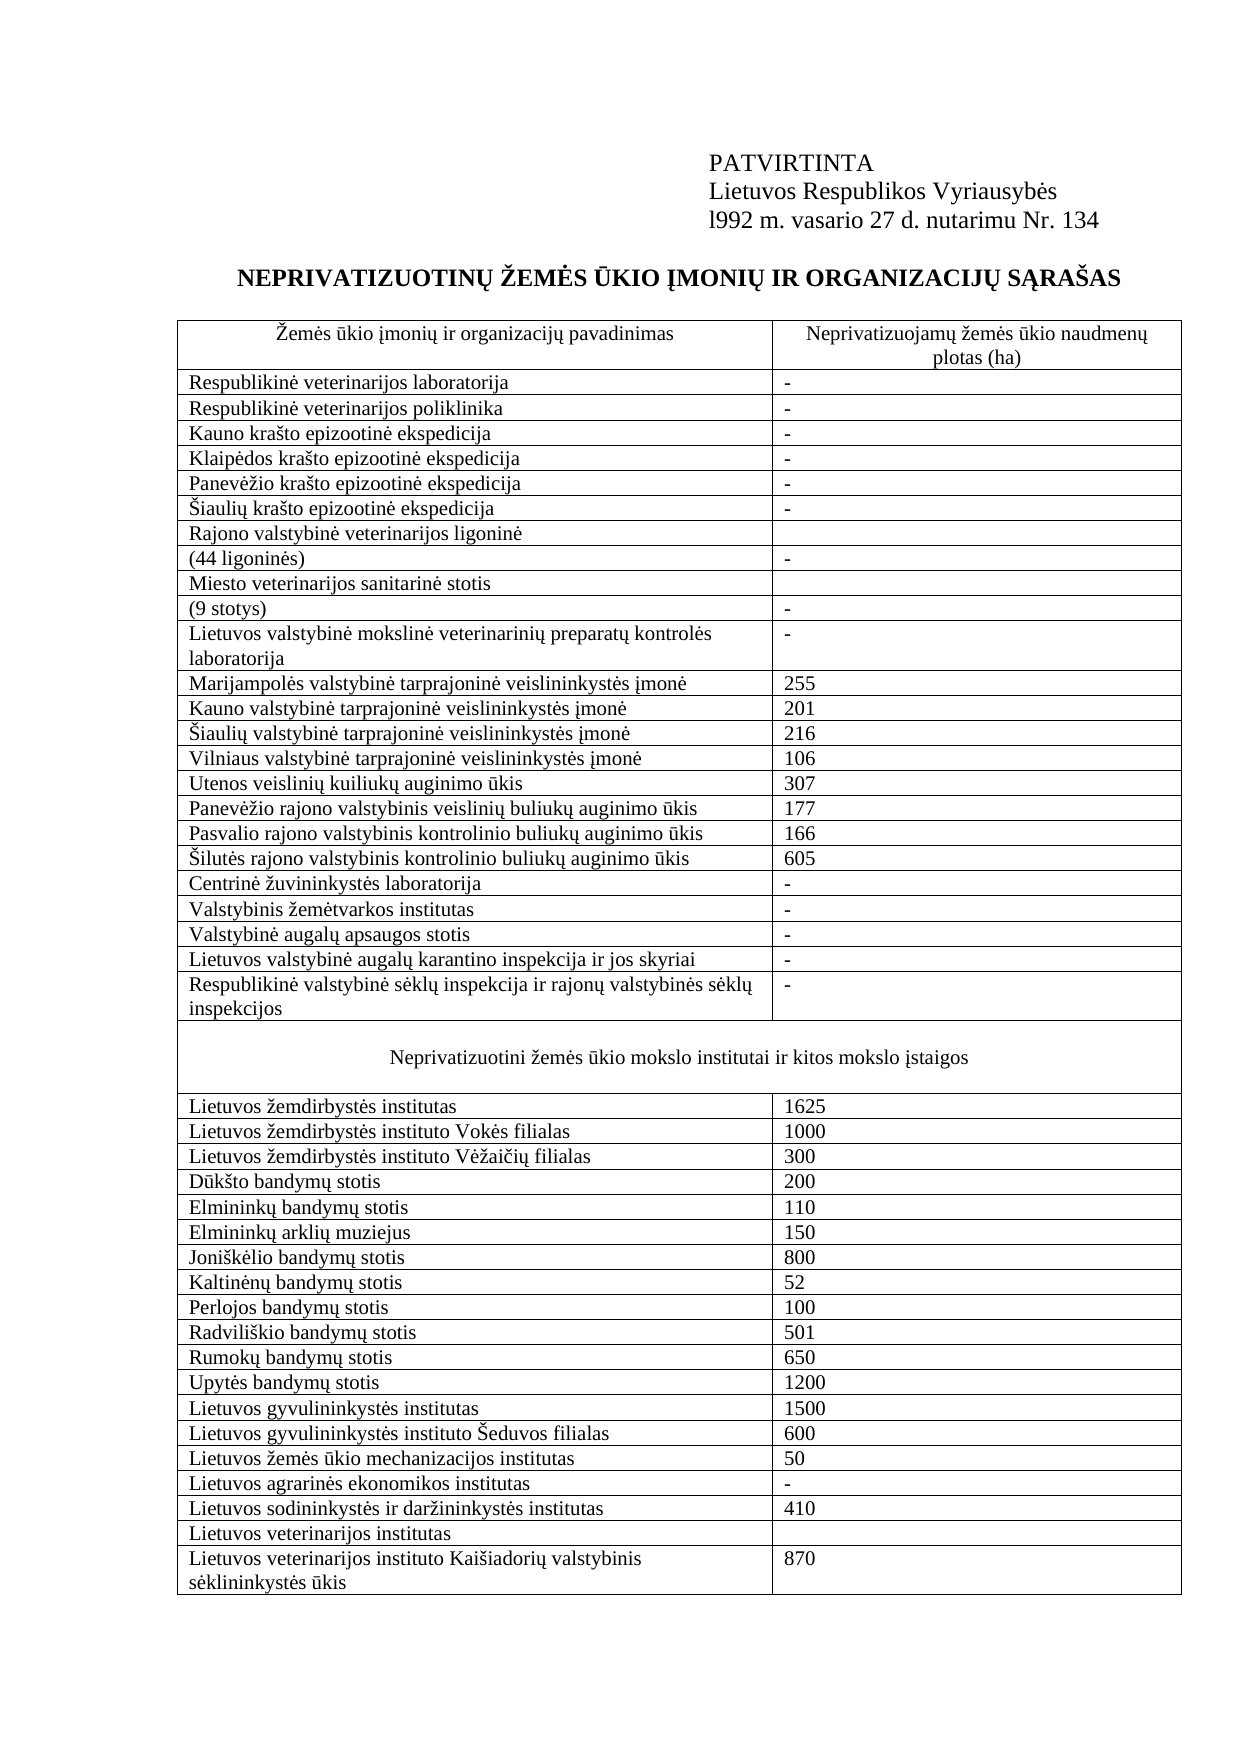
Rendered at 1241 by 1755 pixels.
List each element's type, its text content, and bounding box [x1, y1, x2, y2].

table_cell Šiaulių valstybinė tarprajoninė veislininkystės įmonė [178, 721, 772, 745]
table_cell 255 [773, 671, 1181, 694]
table_cell Dūkšto bandymų stotis [178, 1170, 772, 1193]
table_cell Šilutės rajono valstybinis kontrolinio buliukų auginimo ūkis [178, 846, 772, 870]
table_cell Marijampolės valstybinė tarprajoninė veislininkystės įmonė [178, 671, 772, 694]
table_cell Lietuvos gyvulininkystės institutas [178, 1395, 772, 1419]
table_cell 216 [773, 721, 1181, 745]
table_cell Pasvalio rajono valstybinis kontrolinio buliukų auginimo ūkis [178, 821, 772, 845]
table_cell - [773, 621, 1181, 669]
table_cell 501 [773, 1320, 1181, 1344]
table_cell 1200 [773, 1370, 1181, 1394]
table_cell [773, 571, 1181, 595]
table_cell 201 [773, 696, 1181, 720]
table_cell - [773, 871, 1181, 895]
table_cell Rumokų bandymų stotis [178, 1345, 772, 1369]
table_cell Respublikinė veterinarijos laboratorija [178, 370, 772, 394]
table_cell 600 [773, 1421, 1181, 1444]
table_cell 650 [773, 1345, 1181, 1369]
table_cell Elmininkų bandymų stotis [178, 1195, 772, 1219]
table_cell Panevėžio rajono valstybinis veislinių buliukų auginimo ūkis [178, 796, 772, 820]
table_cell 1625 [773, 1094, 1181, 1118]
table_cell Kauno krašto epizootinė ekspedicija [178, 421, 772, 444]
table_cell - [773, 596, 1181, 620]
table_cell - [773, 471, 1181, 495]
text PATVIRTINTA [177, 148, 1181, 176]
table_cell Lietuvos veterinarijos institutas [178, 1521, 772, 1545]
table_cell Šiaulių krašto epizootinė ekspedicija [178, 496, 772, 520]
table_header Neprivatizuojamų žemės ūkio naudmenų plotas (ha) [773, 321, 1181, 369]
table_cell (9 stotys) [178, 596, 772, 620]
table_cell - [773, 922, 1181, 946]
table_cell 50 [773, 1446, 1181, 1470]
table_cell 150 [773, 1220, 1181, 1244]
table_cell Lietuvos žemės ūkio mechanizacijos institutas [178, 1446, 772, 1470]
table_cell 52 [773, 1270, 1181, 1294]
table_cell Lietuvos žemdirbystės institutas [178, 1094, 772, 1118]
table_cell - [773, 395, 1181, 419]
table_cell - [773, 446, 1181, 470]
table_cell Respublikinė veterinarijos poliklinika [178, 395, 772, 419]
table_cell - [773, 972, 1181, 1020]
table_cell - [773, 1471, 1181, 1495]
table_cell (44 ligoninės) [178, 546, 772, 570]
table_cell Lietuvos valstybinė augalų karantino inspekcija ir jos skyriai [178, 947, 772, 971]
table_cell 410 [773, 1496, 1181, 1520]
table_cell Respublikinė valstybinė sėklų inspekcija ir rajonų valstybinės sėklų inspekcijos [178, 972, 772, 1020]
table_cell Centrinė žuvininkystės laboratorija [178, 871, 772, 895]
table_header Žemės ūkio įmonių ir organizacijų pavadinimas [178, 321, 772, 369]
table_cell 166 [773, 821, 1181, 845]
table_cell 200 [773, 1170, 1181, 1193]
table_cell Lietuvos žemdirbystės instituto Vėžaičių filialas [178, 1144, 772, 1168]
table_cell Lietuvos sodininkystės ir daržininkystės institutas [178, 1496, 772, 1520]
table_cell Miesto veterinarijos sanitarinė stotis [178, 571, 772, 595]
table_cell Utenos veislinių kuiliukų auginimo ūkis [178, 771, 772, 795]
table_cell 106 [773, 746, 1181, 770]
table_cell 1500 [773, 1395, 1181, 1419]
table_cell Lietuvos agrarinės ekonomikos institutas [178, 1471, 772, 1495]
table_cell 300 [773, 1144, 1181, 1168]
table_cell 100 [773, 1295, 1181, 1319]
text Neprivatizuotinų žemės ūkio įmonių ir organizacijų sąrašas [177, 263, 1181, 291]
table_cell Valstybinė augalų apsaugos stotis [178, 922, 772, 946]
table_cell Perlojos bandymų stotis [178, 1295, 772, 1319]
table_cell - [773, 370, 1181, 394]
table_cell - [773, 546, 1181, 570]
table_cell Vilniaus valstybinė tarprajoninė veislininkystės įmonė [178, 746, 772, 770]
table_cell Lietuvos valstybinė mokslinė veterinarinių preparatų kontrolės laboratorija [178, 621, 772, 669]
table_cell [773, 1521, 1181, 1545]
table_cell Neprivatizuotini žemės ūkio mokslo institutai ir kitos mokslo įstaigos [178, 1021, 1181, 1093]
table_cell 307 [773, 771, 1181, 795]
table_cell Kaltinėnų bandymų stotis [178, 1270, 772, 1294]
table_cell Joniškėlio bandymų stotis [178, 1245, 772, 1269]
table_cell - [773, 421, 1181, 444]
table_cell Valstybinis žemėtvarkos institutas [178, 896, 772, 921]
table_cell 177 [773, 796, 1181, 820]
table_cell 605 [773, 846, 1181, 870]
table_cell Rajono valstybinė veterinarijos ligoninė [178, 521, 772, 545]
table_cell Elmininkų arklių muziejus [178, 1220, 772, 1244]
table_cell 800 [773, 1245, 1181, 1269]
table_cell [773, 521, 1181, 545]
table_cell Lietuvos veterinarijos instituto Kaišiadorių valstybinis sėklininkystės ūkis [178, 1546, 772, 1594]
text Lietuvos Respublikos Vyriausybės [177, 176, 1181, 205]
table_cell - [773, 496, 1181, 520]
table_cell - [773, 896, 1181, 921]
table_cell Klaipėdos krašto epizootinė ekspedicija [178, 446, 772, 470]
table_cell Lietuvos žemdirbystės instituto Vokės filialas [178, 1119, 772, 1143]
table_cell Panevėžio krašto epizootinė ekspedicija [178, 471, 772, 495]
table_cell Upytės bandymų stotis [178, 1370, 772, 1394]
table_cell - [773, 947, 1181, 971]
table_cell 870 [773, 1546, 1181, 1594]
text l992 m. vasario 27 d. nutarimu Nr. 134 [177, 205, 1181, 234]
table_cell 110 [773, 1195, 1181, 1219]
table_cell Lietuvos gyvulininkystės instituto Šeduvos filialas [178, 1421, 772, 1444]
table_cell 1000 [773, 1119, 1181, 1143]
table_cell Kauno valstybinė tarprajoninė veislininkystės įmonė [178, 696, 772, 720]
table_cell Radviliškio bandymų stotis [178, 1320, 772, 1344]
